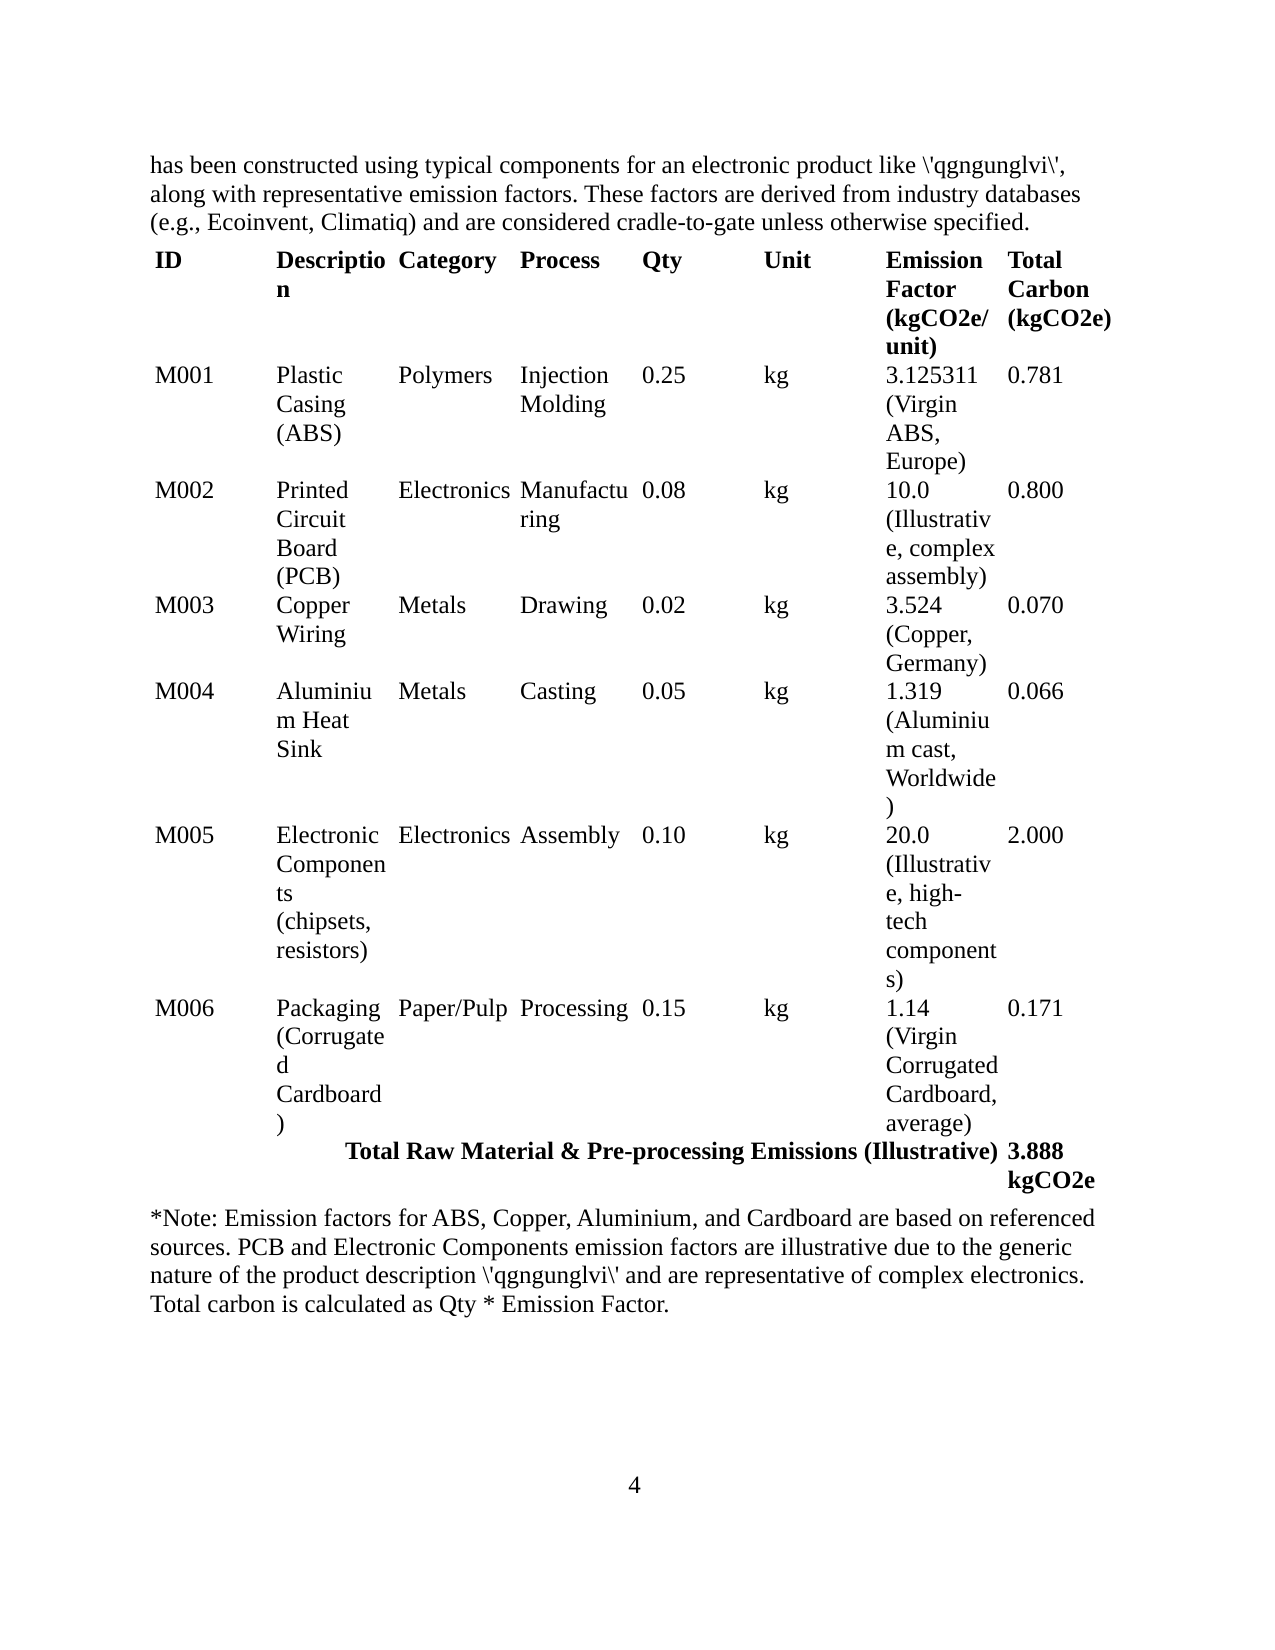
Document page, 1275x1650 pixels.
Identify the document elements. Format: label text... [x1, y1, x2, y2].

table_cell 0.15 [638, 993, 759, 1136]
table_cell M006 [150, 993, 272, 1136]
table_cell 0.070 [1003, 590, 1125, 676]
table_cell kg [759, 993, 881, 1136]
table_cell Processing [516, 993, 637, 1136]
text has been constructed using typical components for an electronic product like \'qgngunglvi\', along with representative emission factors. These factors are derived from industry databases (e.g., Ecoinvent, Climatiq) and are considered cradle-to-gate unless otherwise specified. [150, 150, 1125, 236]
table_cell 0.02 [638, 590, 759, 676]
table_cell Printed Circuit Board (PCB) [272, 475, 394, 590]
table_cell Electronics [394, 820, 516, 993]
table_cell Electronics [394, 475, 516, 590]
table_cell M001 [150, 360, 272, 475]
table_cell kg [759, 360, 881, 475]
table_cell Metals [394, 676, 516, 820]
table_cell 10.0 (Illustrative, complex assembly) [881, 475, 1003, 590]
table_cell 1.14 (Virgin Corrugated Cardboard, average) [881, 993, 1003, 1136]
table_cell Packaging (Corrugated Cardboard) [272, 993, 394, 1136]
table_cell Casting [516, 676, 637, 820]
table_cell 20.0 (Illustrative, high-tech components) [881, 820, 1003, 993]
table_header Emission Factor (kgCO2e/unit) [881, 245, 1003, 360]
table_cell 3.125311 (Virgin ABS, Europe) [881, 360, 1003, 475]
table_cell 3.888 kgCO2e [1003, 1136, 1125, 1194]
table_header ID [150, 245, 272, 360]
table_header Qty [638, 245, 759, 360]
table_cell Plastic Casing (ABS) [272, 360, 394, 475]
table_cell M003 [150, 590, 272, 676]
table_header Unit [759, 245, 881, 360]
table_header Description [272, 245, 394, 360]
table_header Category [394, 245, 516, 360]
table_cell 0.05 [638, 676, 759, 820]
table_cell Copper Wiring [272, 590, 394, 676]
table_cell 0.10 [638, 820, 759, 993]
table_cell 2.000 [1003, 820, 1125, 993]
table_cell Electronic Components (chipsets, resistors) [272, 820, 394, 993]
table_cell 0.08 [638, 475, 759, 590]
table_cell 0.25 [638, 360, 759, 475]
table_cell M002 [150, 475, 272, 590]
table_cell Drawing [516, 590, 637, 676]
table_cell Injection Molding [516, 360, 637, 475]
table_cell Aluminium Heat Sink [272, 676, 394, 820]
table_cell M005 [150, 820, 272, 993]
table_header Process [516, 245, 637, 360]
table_cell 1.319 (Aluminium cast, Worldwide) [881, 676, 1003, 820]
table_cell 3.524 (Copper, Germany) [881, 590, 1003, 676]
table_cell M004 [150, 676, 272, 820]
table_cell Manufacturing [516, 475, 637, 590]
table_cell 0.066 [1003, 676, 1125, 820]
table_cell Paper/Pulp [394, 993, 516, 1136]
table_cell Total Raw Material & Pre-processing Emissions (Illustrative) [150, 1136, 1003, 1194]
table_cell kg [759, 590, 881, 676]
table_cell 0.800 [1003, 475, 1125, 590]
table_cell Polymers [394, 360, 516, 475]
table_cell Assembly [516, 820, 637, 993]
text *Note: Emission factors for ABS, Copper, Aluminium, and Cardboard are based on referenced sources. PCB and Electronic Components emission factors are illustrative due to the generic nature of the product description \'qgngunglvi\' and are representative of complex electronics. Total carbon is calculated as Qty * Emission Factor. [150, 1203, 1125, 1318]
table_cell 0.781 [1003, 360, 1125, 475]
table_header Total Carbon (kgCO2e) [1003, 245, 1125, 360]
table_cell Metals [394, 590, 516, 676]
table_cell kg [759, 676, 881, 820]
table_cell 0.171 [1003, 993, 1125, 1136]
table_cell kg [759, 475, 881, 590]
table_cell kg [759, 820, 881, 993]
